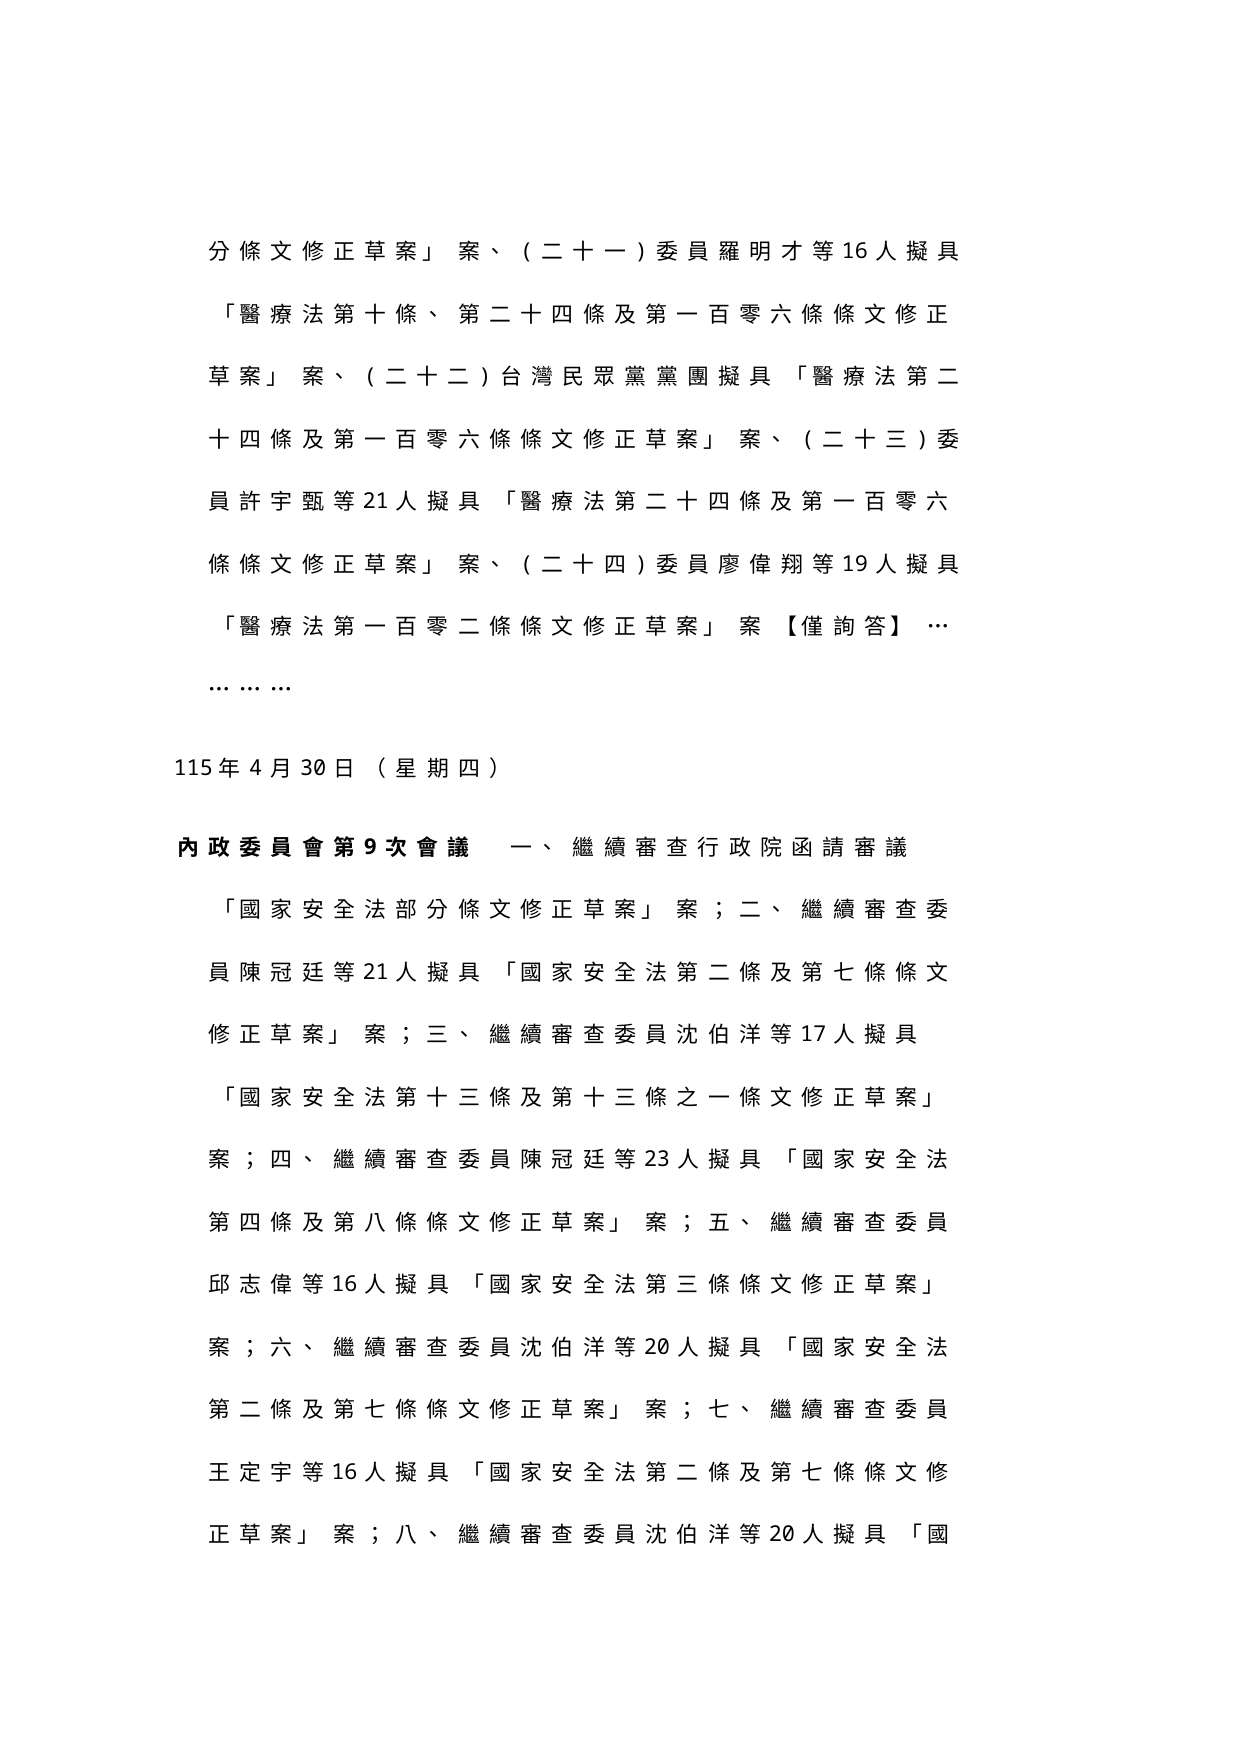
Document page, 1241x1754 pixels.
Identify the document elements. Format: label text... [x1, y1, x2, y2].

table_cell （ [967, 219, 986, 719]
table_cell 115年4月30日（星期四） [150, 719, 1108, 814]
table_cell [1023, 815, 1053, 1564]
table_cell [1023, 219, 1053, 719]
table_cell [1053, 219, 1091, 719]
table_cell ） [1091, 815, 1108, 1564]
table_cell 133 [986, 815, 1023, 1564]
table_cell 分條文修正草案」案、(二十一)委員羅明才等16人擬具「醫療法第十條、第二十四條及第一百零六條條文修正草案」案、(二十二)台灣民眾黨黨團擬具「醫療法第二十四條及第一百零六條條文修正草案」案、(二十三)委員許宇甄等21人擬具「醫療法第二十四條及第一百零六條條文修正草案」案、(二十四)委員廖偉翔等19人擬具「醫療法第一百零二條條文修正草案」案【僅詢答】………… [150, 219, 967, 719]
table_cell 內政委員會第9次會議 一、繼續審查行政院函請審議「國家安全法部分條文修正草案」案；二、繼續審查委員陳冠廷等21人擬具「國家安全法第二條及第七條條文修正草案」案；三、繼續審查委員沈伯洋等17人擬具「國家安全法第十三條及第十三條之一條文修正草案」案；四、繼續審查委員陳冠廷等23人擬具「國家安全法第四條及第八條條文修正草案」案；五、繼續審查委員邱志偉等16人擬具「國家安全法第三條條文修正草案」案；六、繼續審查委員沈伯洋等20人擬具「國家安全法第二條及第七條條文修正草案」案；七、繼續審查委員王定宇等16人擬具「國家安全法第二條及第七條條文修正草案」案；八、繼續審查委員沈伯洋等20人擬具「國 [150, 815, 967, 1564]
table_cell 1 [986, 219, 1023, 719]
table_cell ） [1091, 219, 1108, 719]
table_cell （ [967, 815, 986, 1564]
table_cell [1053, 815, 1091, 1564]
